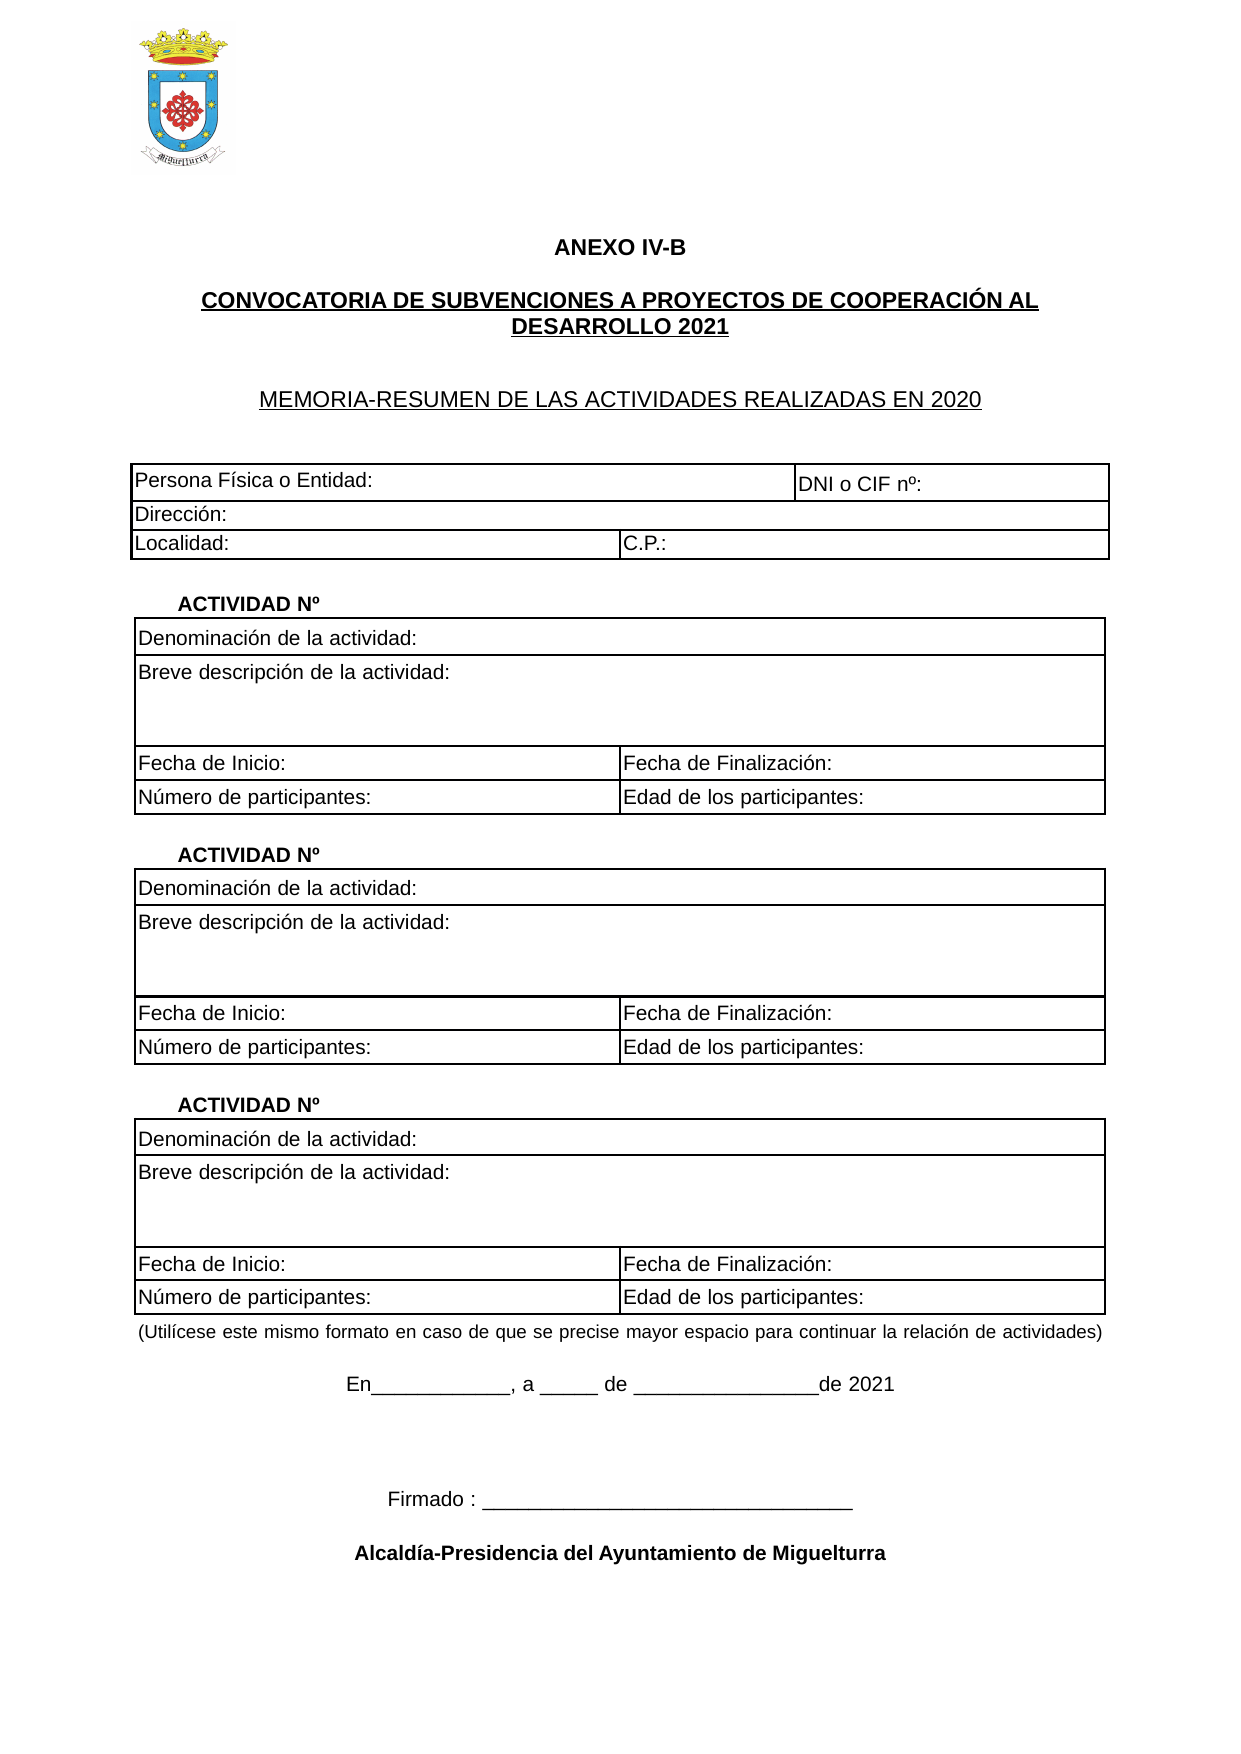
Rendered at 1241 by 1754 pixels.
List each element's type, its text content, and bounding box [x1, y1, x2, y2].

table_header DNI o CIF nº: [796, 465, 1108, 500]
table_header Denominación de la actividad: [136, 1120, 1104, 1154]
text MEMORIA-RESUMEN DE LAS ACTIVIDADES REALIZADAS EN 2020 [118, 384, 1122, 413]
table_cell Breve descripción de la actividad: [136, 656, 1104, 745]
text En____________, a _____ de ________________de 2021 [118, 1368, 1122, 1397]
table_cell Número de participantes: [136, 781, 619, 813]
table_cell Edad de los participantes: [621, 1031, 1104, 1063]
table_cell C.P.: [621, 531, 1108, 558]
table_cell Breve descripción de la actividad: [136, 906, 1104, 995]
table_cell Número de participantes: [136, 1031, 619, 1063]
table_cell Localidad: [133, 531, 619, 558]
table_cell Fecha de Finalización: [621, 1248, 1104, 1279]
table_header Denominación de la actividad: [136, 870, 1104, 904]
text CONVOCATORIA DE SUBVENCIONES A PROYECTOS DE COOPERACIÓN AL DESARROLLO 2021 [118, 287, 1122, 339]
table_cell Fecha de Finalización: [621, 747, 1104, 779]
table_header Denominación de la actividad: [136, 619, 1104, 654]
table_cell Número de participantes: [136, 1281, 619, 1313]
table_cell Fecha de Inicio: [136, 998, 619, 1029]
table_cell Dirección: [133, 502, 1108, 529]
picture [130, 21, 237, 175]
table_cell Fecha de Inicio: [136, 747, 619, 779]
text ACTIVIDAD Nº [118, 1089, 1122, 1118]
table_cell Fecha de Inicio: [136, 1248, 619, 1279]
text ACTIVIDAD Nº [118, 839, 1122, 867]
text Alcaldía-Presidencia del Ayuntamiento de Miguelturra [118, 1540, 1122, 1564]
text ANEXO IV-B [118, 234, 1122, 260]
text ACTIVIDAD Nº [118, 588, 1122, 617]
table_cell Fecha de Finalización: [621, 998, 1104, 1029]
table_header Persona Física o Entidad: [133, 465, 794, 500]
table_cell Edad de los participantes: [621, 781, 1104, 813]
table_cell Breve descripción de la actividad: [136, 1156, 1104, 1246]
text (Utilícese este mismo formato en caso de que se precise mayor espacio para continuar la relación de actividades) [118, 1315, 1122, 1344]
table_cell Edad de los participantes: [621, 1281, 1104, 1313]
text Firmado : ________________________________ [118, 1483, 1122, 1512]
